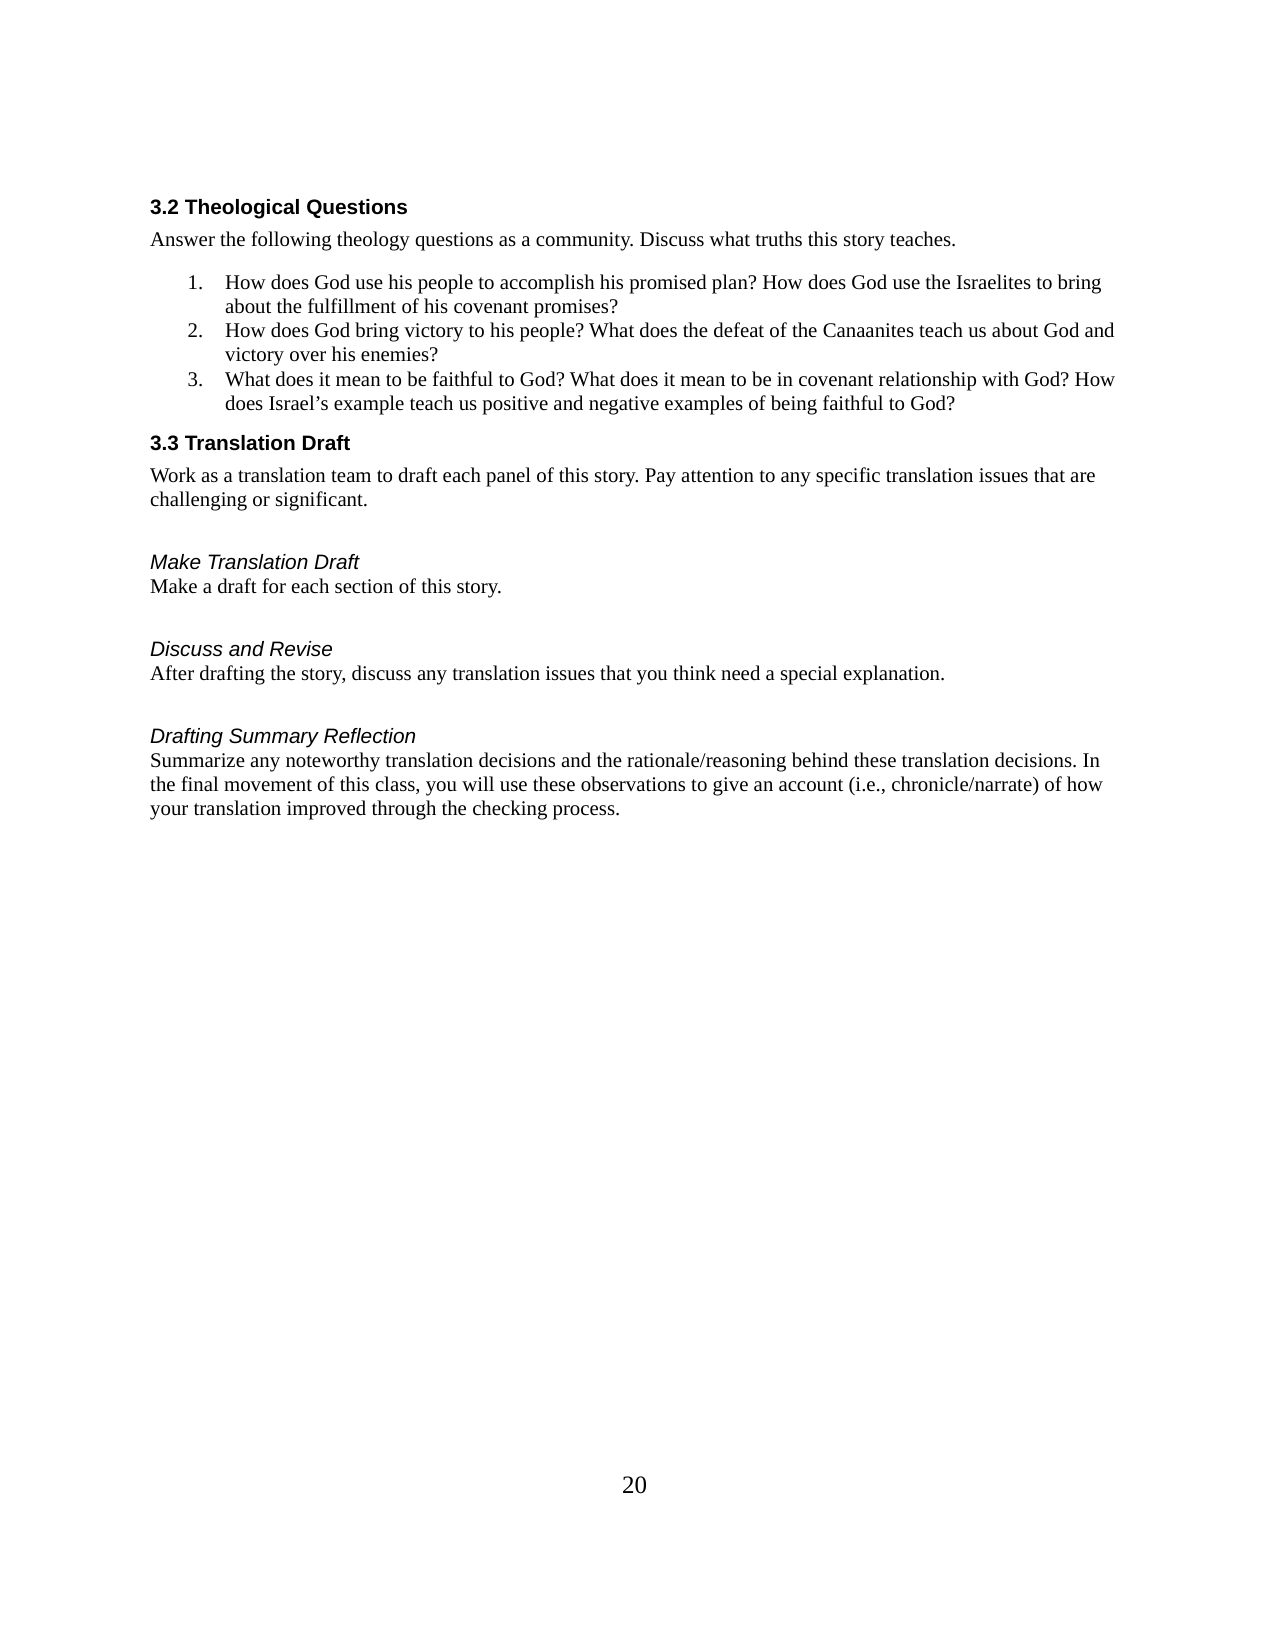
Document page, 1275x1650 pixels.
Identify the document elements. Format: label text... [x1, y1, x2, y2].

text Answer the following theology questions as a community. Discuss what truths this story teaches. [150, 227, 1125, 251]
subtitle 3.3 Translation Draft [150, 431, 1125, 455]
list How does God bring victory to his people? What does the defeat of the Canaanites teach us about God and victory over his enemies? [187, 318, 1125, 366]
text After drafting the story, discuss any translation issues that you think need a special explanation. [150, 661, 1125, 684]
subtitle Make Translation Draft [150, 549, 1125, 573]
list What does it mean to be faithful to God? What does it mean to be in covenant relationship with God? How does Israel’s example teach us positive and negative examples of being faithful to God? [187, 366, 1125, 414]
text Work as a translation team to draft each panel of this story. Pay attention to any specific translation issues that are challenging or significant. [150, 462, 1125, 511]
subtitle Drafting Summary Reflection [150, 723, 1125, 747]
subtitle Discuss and Revise [150, 637, 1125, 661]
subtitle 3.2 Theological Questions [150, 195, 1125, 219]
text Make a draft for each section of this story. [150, 573, 1125, 598]
list How does God use his people to accomplish his promised plan? How does God use the Israelites to bring about the fulfillment of his covenant promises? [187, 270, 1125, 318]
text Summarize any noteworthy translation decisions and the rationale/reasoning behind these translation decisions. In the final movement of this class, you will use these observations to give an account (i.e., chronicle/narrate) of how your translation improved through the checking process. [150, 747, 1125, 820]
